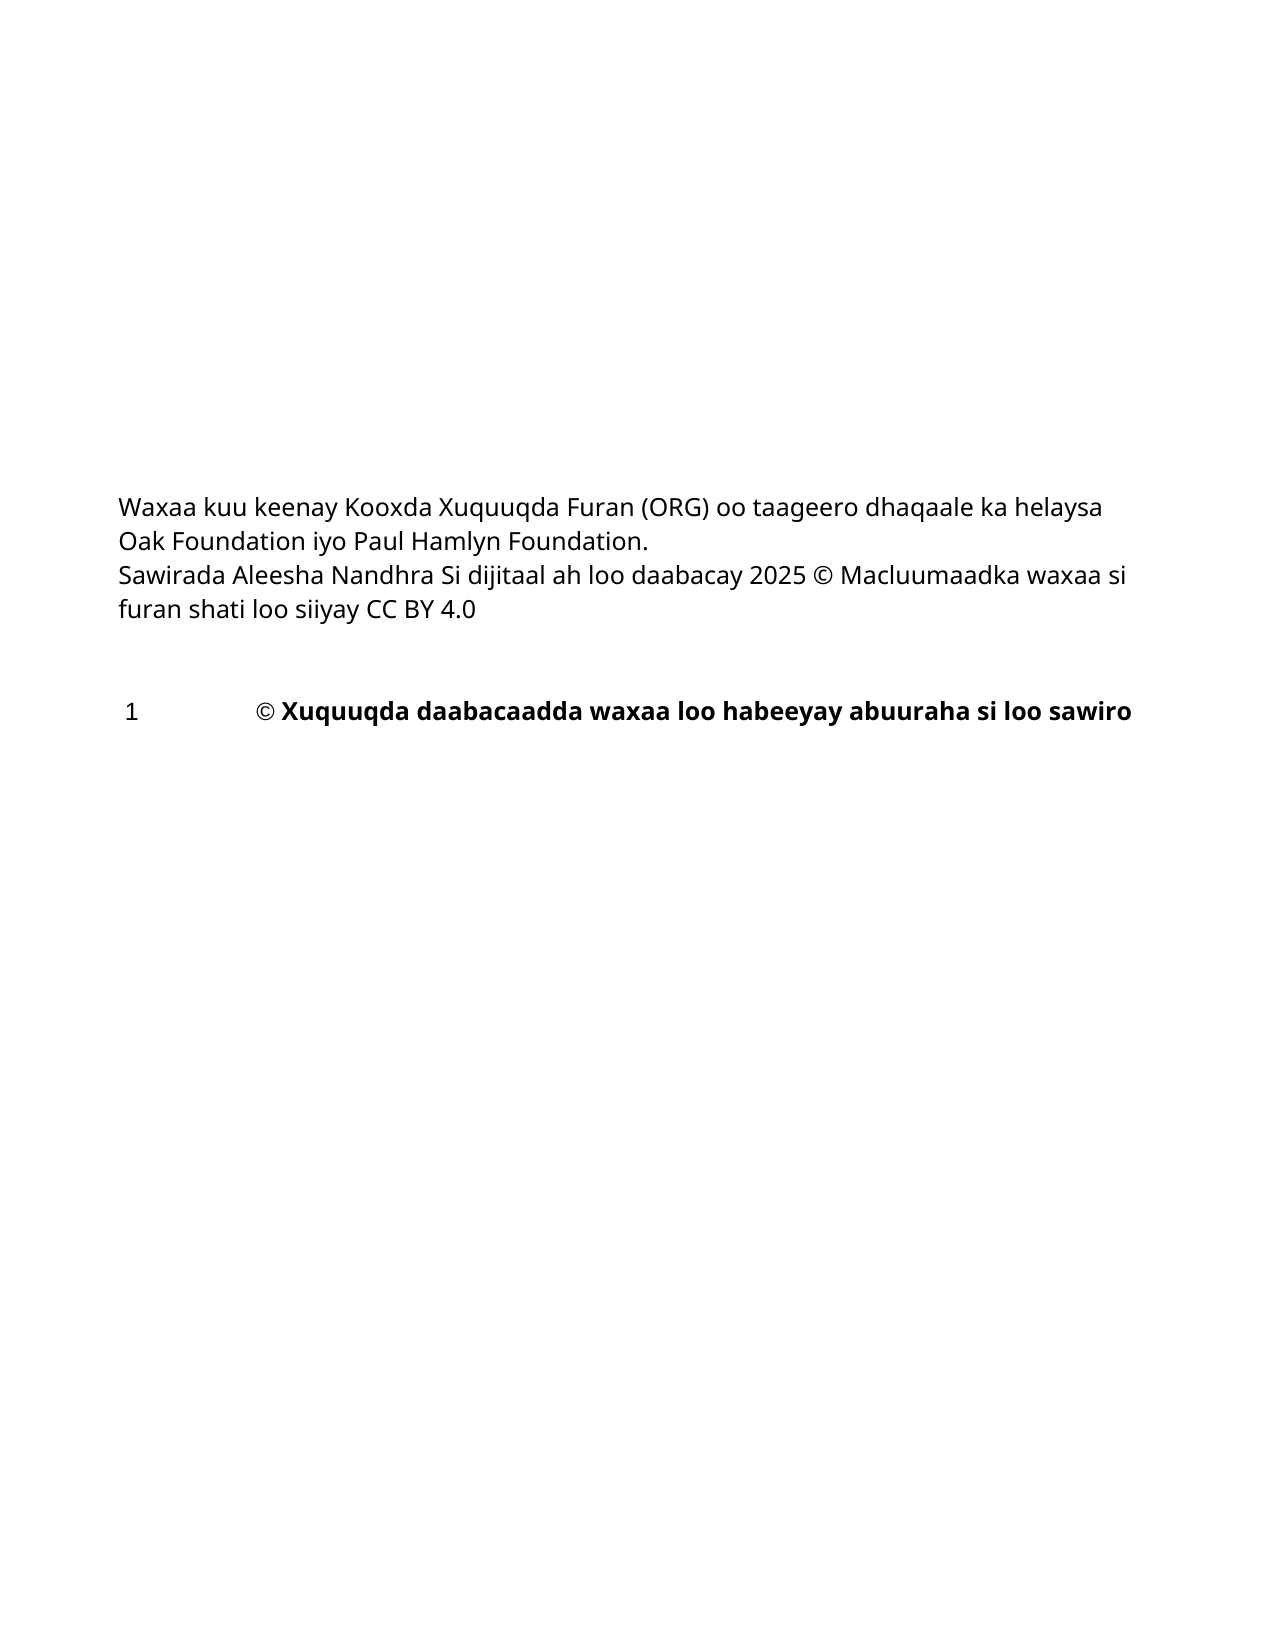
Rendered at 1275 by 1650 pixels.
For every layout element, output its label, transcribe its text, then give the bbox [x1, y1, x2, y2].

text Sawirada Aleesha Nandhra Si dijitaal ah loo daabacay 2025 © Macluumaadka waxaa si furan shati loo siiyay CC BY 4.0 [118, 558, 1157, 626]
text 1 © Xuquuqda daabacaadda waxaa loo habeeyay abuuraha si loo sawiro [118, 694, 1157, 728]
text Waxaa kuu keenay Kooxda Xuquuqda Furan (ORG) oo taageero dhaqaale ka helaysa Oak Foundation iyo Paul Hamlyn Foundation. [118, 490, 1157, 558]
